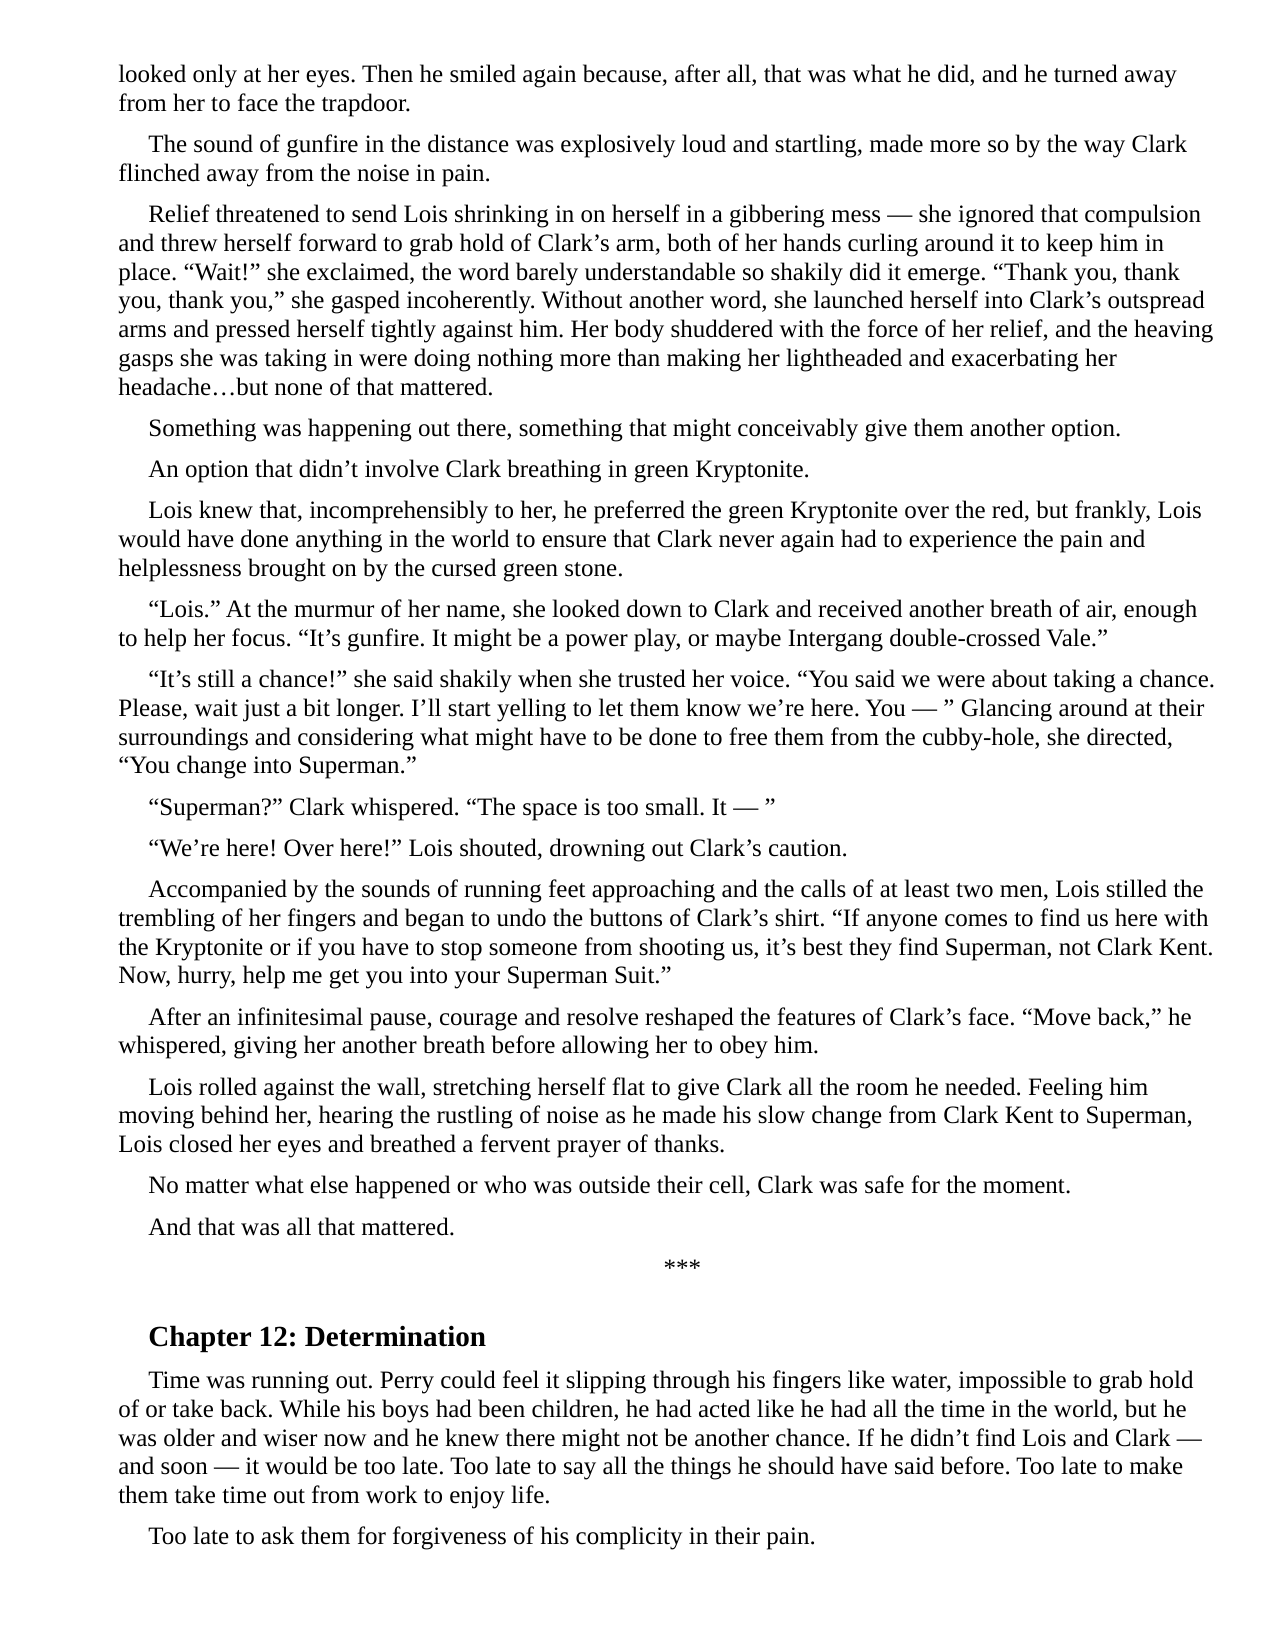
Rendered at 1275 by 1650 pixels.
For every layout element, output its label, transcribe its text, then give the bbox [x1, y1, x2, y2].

text Relief threatened to send Lois shrinking in on herself in a gibbering mess — she ignored that compulsion and threw herself forward to grab hold of Clark’s arm, both of her hands curling around it to keep him in place. “Wait!” she exclaimed, the word barely understandable so shakily did it emerge. “Thank you, thank you, thank you,” she gasped incoherently. Without another word, she launched herself into Clark’s outspread arms and pressed herself tightly against him. Her body shuddered with the force of her relief, and the heaving gasps she was taking in were doing nothing more than making her lightheaded and exacerbating her headache…but none of that mattered. [118, 199, 1216, 400]
text “It’s still a chance!” she said shakily when she trusted her voice. “You said we were about taking a chance. Please, wait just a bit longer. I’ll start yelling to let them know we’re here. You — ” Glancing around at their surroundings and considering what might have to be done to free them from the cubby-hole, she directed, “You change into Superman.” [118, 664, 1216, 779]
text “Lois.” At the murmur of her name, she looked down to Clark and received another breath of air, enough to help her focus. “It’s gunfire. It might be a power play, or maybe Intergang double-crossed Vale.” [118, 594, 1216, 652]
text Too late to ask them for forgiveness of his complicity in their pain. [118, 1521, 1216, 1550]
text looked only at her eyes. Then he smiled again because, after all, that was what he did, and he turned away from her to face the trapdoor. [118, 59, 1216, 117]
text After an infinitesimal pause, courage and resolve reshaped the features of Clark’s face. “Move back,” he whispered, giving her another breath before allowing her to obey him. [118, 1002, 1216, 1059]
text An option that didn’t involve Clark breathing in green Kryptonite. [118, 454, 1216, 483]
text Lois knew that, incomprehensibly to her, he preferred the green Kryptonite over the red, but frankly, Lois would have done anything in the world to ensure that Clark never again had to experience the pain and helplessness brought on by the cursed green stone. [118, 495, 1216, 582]
text Time was running out. Perry could feel it slipping through his fingers like water, impossible to grab hold of or take back. While his boys had been children, he had acted like he had all the time in the world, but he was older and wiser now and he knew there might not be another chance. If he didn’t find Lois and Clark — and soon — it would be too late. Too late to say all the things he should have said before. Too late to make them take time out from work to enjoy life. [118, 1365, 1216, 1509]
text *** [118, 1253, 1216, 1282]
text The sound of gunfire in the distance was explosively loud and startling, made more so by the way Clark flinched away from the noise in pain. [118, 129, 1216, 187]
text “We’re here! Over here!” Lois shouted, drowning out Clark’s caution. [118, 833, 1216, 862]
text “Superman?” Clark whispered. “The space is too small. It — ” [118, 792, 1216, 820]
text Accompanied by the sounds of running feet approaching and the calls of at least two men, Lois stilled the trembling of her fingers and began to undo the buttons of Clark’s shirt. “If anyone comes to find us here with the Kryptonite or if you have to stop someone from shooting us, it’s best they find Superman, not Clark Kent. Now, hurry, help me get you into your Superman Suit.” [118, 874, 1216, 989]
text And that was all that mattered. [118, 1212, 1216, 1240]
text Lois rolled against the wall, stretching herself flat to give Clark all the room he needed. Feeling him moving behind her, hearing the rustling of noise as he made his slow change from Clark Kent to Superman, Lois closed her eyes and breathed a fervent prayer of thanks. [118, 1072, 1216, 1158]
text Something was happening out there, something that might conceivably give them another option. [118, 413, 1216, 442]
text No matter what else happened or who was outside their cell, Clark was safe for the moment. [118, 1170, 1216, 1199]
subtitle Chapter 12: Determination [118, 1319, 1216, 1353]
